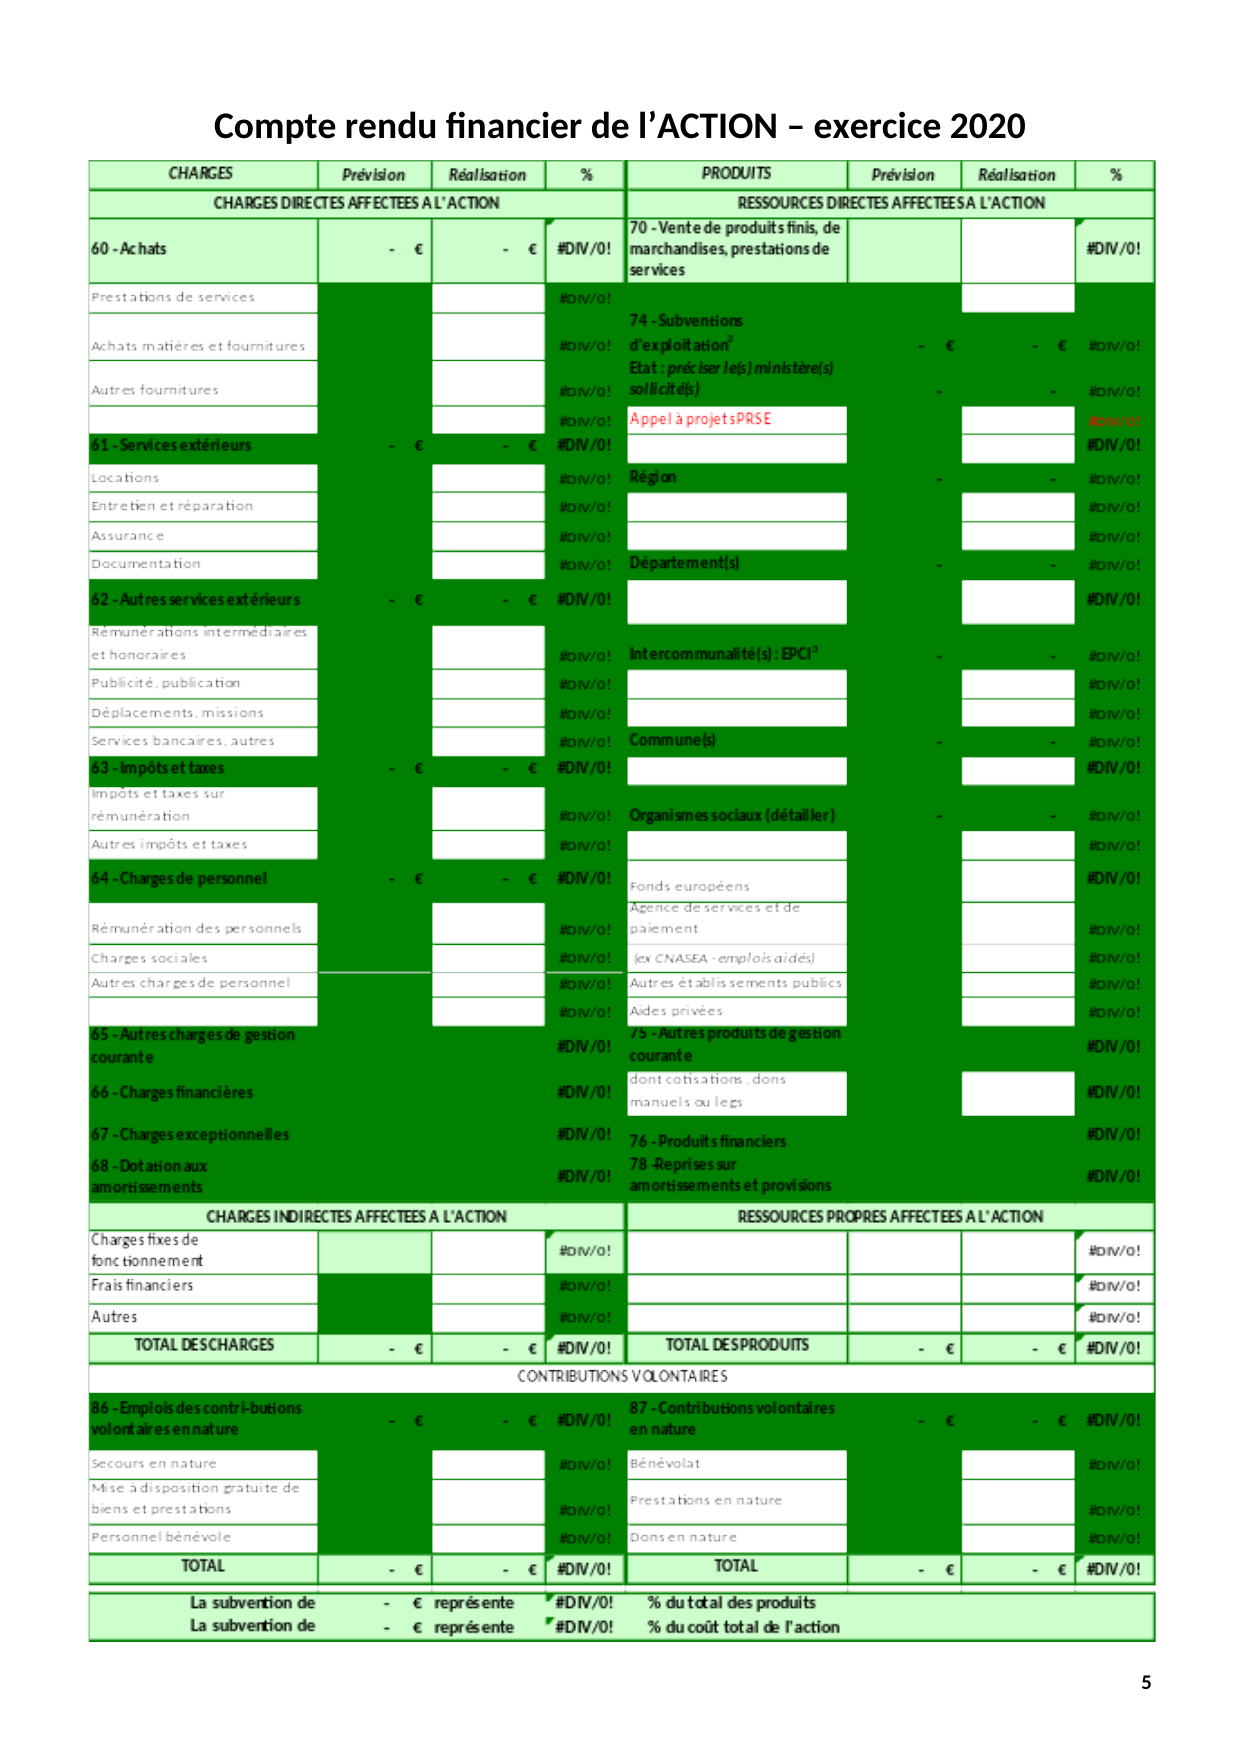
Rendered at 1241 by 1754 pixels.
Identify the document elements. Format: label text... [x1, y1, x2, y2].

text Compte rendu financier de l’ACTION – exercice 2020 [89, 102, 1152, 148]
